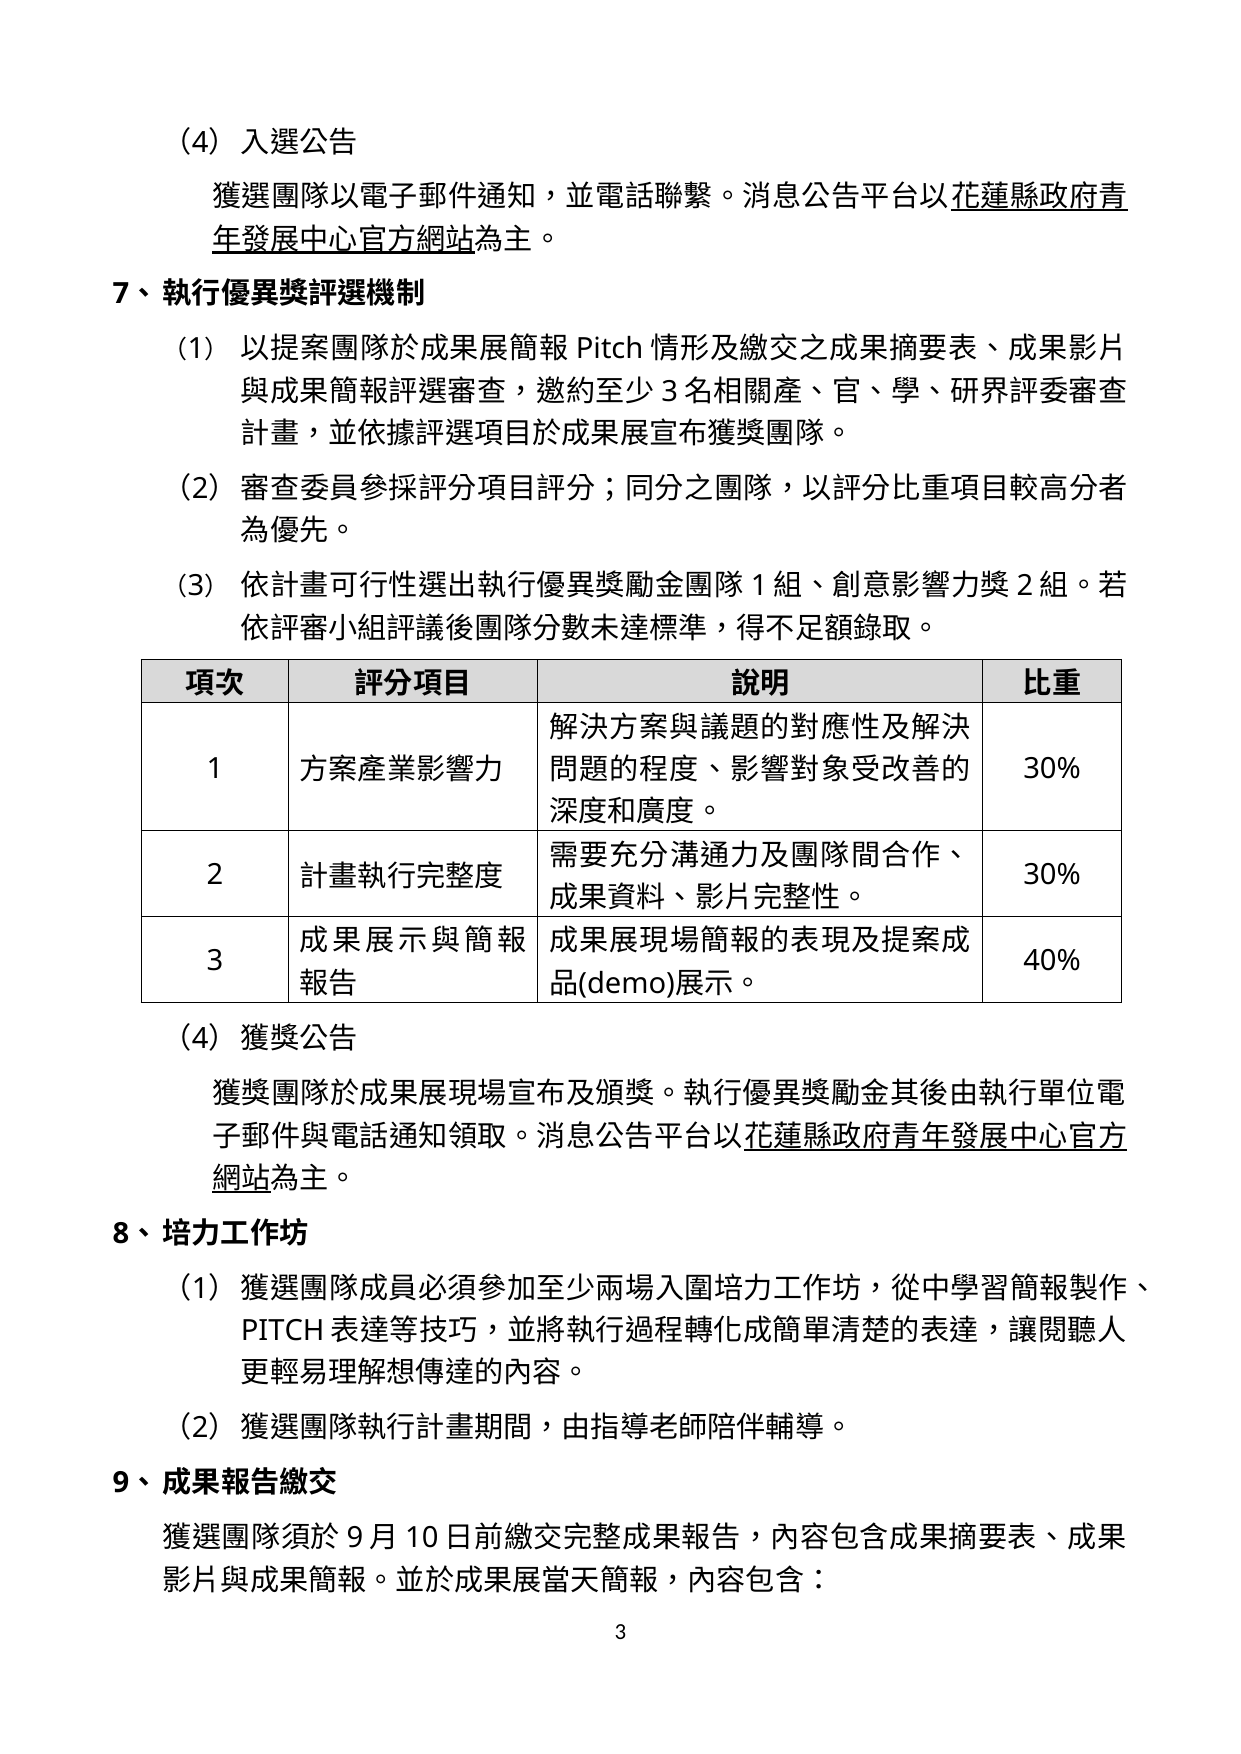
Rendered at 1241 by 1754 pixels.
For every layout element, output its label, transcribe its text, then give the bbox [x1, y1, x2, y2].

table_cell 30% [983, 831, 1121, 916]
list 入選公告 [162, 118, 1128, 161]
table_cell 計畫執行完整度 [289, 831, 537, 916]
list 成果報告繳交 [112, 1459, 1128, 1501]
list 獲獎公告 [162, 1015, 1128, 1057]
table_header 項次 [142, 660, 288, 702]
list 獲選團隊執行計畫期間，由指導老師陪伴輔導。 [162, 1404, 1128, 1446]
text 獲選團隊以電子郵件通知，並電話聯繫。消息公告平台以花蓮縣政府青年發展中心官方網站為主。 [212, 173, 1128, 258]
table_cell 30% [983, 703, 1121, 830]
table_cell 成果展現場簡報的表現及提案成品(demo)展示。 [538, 917, 982, 1002]
table_cell 2 [142, 831, 288, 916]
list 執行優異獎評選機制 [112, 270, 1128, 312]
table_cell 需要充分溝通力及團隊間合作、成果資料、影片完整性。 [538, 831, 982, 916]
list 獲選團隊成員必須參加至少兩場入圍培力工作坊，從中學習簡報製作、PITCH表達等技巧，並將執行過程轉化成簡單清楚的表達，讓閱聽人更輕易理解想傳達的內容。 [162, 1264, 1128, 1391]
table_header 評分項目 [289, 660, 537, 702]
table_cell 3 [142, 917, 288, 1002]
table_cell 40% [983, 917, 1121, 1002]
list 以提案團隊於成果展簡報Pitch情形及繳交之成果摘要表、成果影片與成果簡報評選審查，邀約至少3名相關產、官、學、研界評委審查計畫，並依據評選項目於成果展宣布獲獎團隊。 [162, 325, 1128, 452]
list 審查委員參採評分項目評分；同分之團隊，以評分比重項目較高分者為優先。 [162, 464, 1128, 549]
table_cell 成果展示與簡報報告 [289, 917, 537, 1002]
text 獲選團隊須於9月10日前繳交完整成果報告，內容包含成果摘要表、成果影片與成果簡報。並於成果展當天簡報，內容包含： [162, 1514, 1128, 1598]
list 依計畫可行性選出執行優異獎勵金團隊1組、創意影響力獎2組。若依評審小組評議後團隊分數未達標準，得不足額錄取。 [162, 562, 1128, 646]
table_cell 解決方案與議題的對應性及解決問題的程度、影響對象受改善的深度和廣度。 [538, 703, 982, 830]
text 獲獎團隊於成果展現場宣布及頒獎。執行優異獎勵金其後由執行單位電子郵件與電話通知領取。消息公告平台以花蓮縣政府青年發展中心官方網站為主。 [212, 1070, 1128, 1197]
table_header 比重 [983, 660, 1121, 702]
table_cell 1 [142, 703, 288, 830]
table_header 說明 [538, 660, 982, 702]
list 培力工作坊 [112, 1209, 1128, 1252]
table_cell 方案產業影響力 [289, 703, 537, 830]
